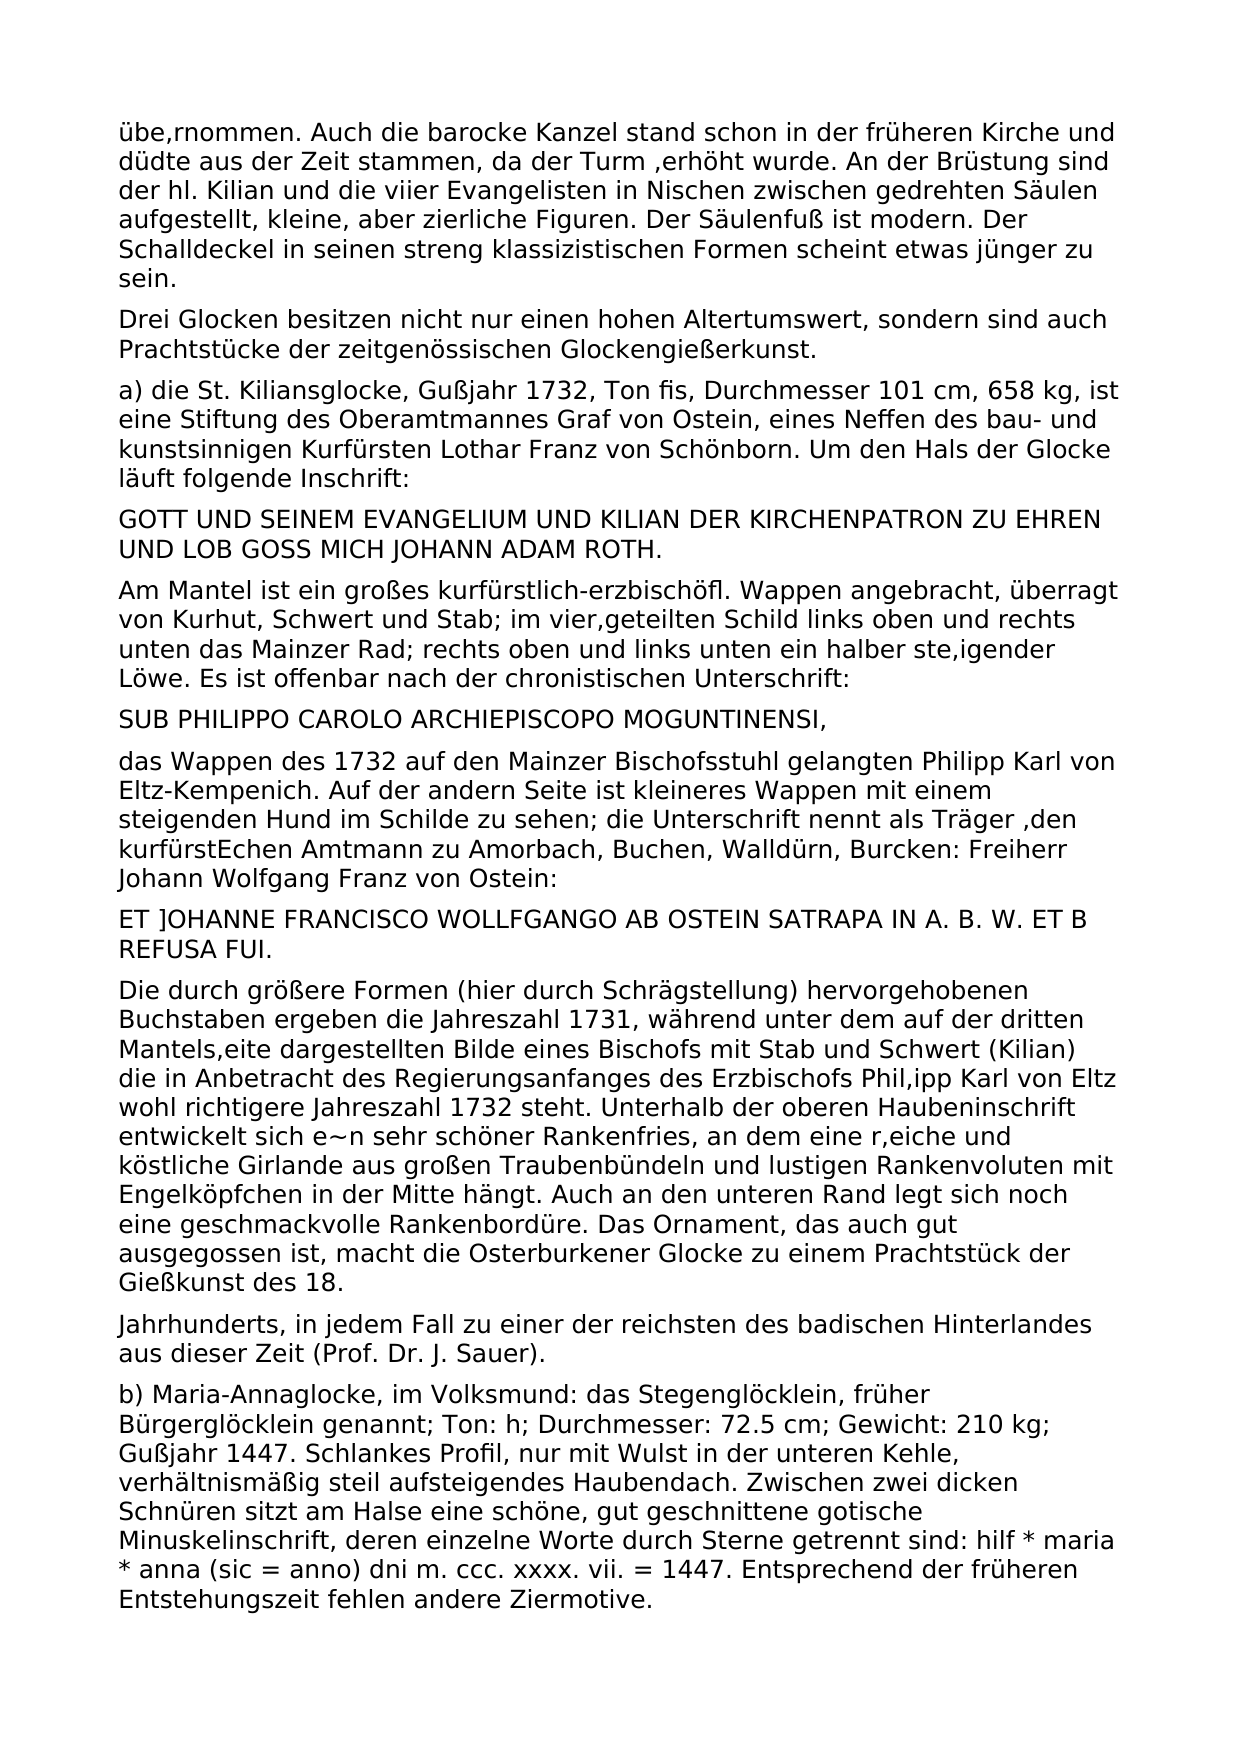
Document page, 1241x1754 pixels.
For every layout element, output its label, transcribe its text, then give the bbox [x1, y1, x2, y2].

text ET ]OHANNE FRANCISCO WOLLFGANGO AB OSTEIN SATRAPA IN A. B. W. ET B REFUSA FUI. [118, 906, 1122, 964]
text übe,rnommen. Auch die barocke Kanzel stand schon in der früheren Kirche und düdte aus der Zeit stammen, da der Turm ,erhöht wurde. An der Brüstung sind der hl. Kilian und die viier Evangelisten in Nischen zwischen gedrehten Säulen aufgestellt, kleine, aber zierliche Figuren. Der Säulenfuß ist modern. Der Schalldeckel in seinen streng klassizistischen Formen scheint etwas jünger zu sein. [118, 118, 1122, 293]
text Am Mantel ist ein großes kurfürstlich-erzbischöfl. Wappen angebracht, überragt von Kurhut, Schwert und Stab; im vier,geteilten Schild links oben und rechts unten das Mainzer Rad; rechts oben und links unten ein halber ste,igender Löwe. Es ist offenbar nach der chronistischen Unterschrift: [118, 576, 1122, 693]
text Jahrhunderts, in jedem Fall zu einer der reichsten des badischen Hinterlandes aus dieser Zeit (Prof. Dr. J. Sauer). [118, 1310, 1122, 1368]
text b) Maria-Annaglocke, im Volksmund: das Stegenglöcklein, früher Bürgerglöcklein genannt; Ton: h; Durchmesser: 72.5 cm; Gewicht: 210 kg; Gußjahr 1447. Schlankes Profil, nur mit Wulst in der unteren Kehle, verhältnismäßig steil aufsteigendes Haubendach. Zwischen zwei dicken Schnüren sitzt am Halse eine schöne, gut geschnittene gotische Minuskelinschrift, deren einzelne Worte durch Sterne getrennt sind: hilf * maria * anna (sic = anno) dni m. ccc. xxxx. vii. = 1447. Entsprechend der früheren Entstehungszeit fehlen andere Ziermotive. [118, 1381, 1122, 1614]
text SUB PHILIPPO CAROLO ARCHIEPISCOPO MOGUNTINENSI, [118, 706, 1122, 735]
text das Wappen des 1732 auf den Mainzer Bischofsstuhl gelangten Philipp Karl von Eltz-Kempenich. Auf der andern Seite ist kleineres Wappen mit einem steigenden Hund im Schilde zu sehen; die Unterschrift nennt als Träger ,den kurfürstEchen Amtmann zu Amorbach, Buchen, Walldürn, Burcken: Freiherr Johann Wolfgang Franz von Ostein: [118, 747, 1122, 893]
text GOTT UND SEINEM EVANGELIUM UND KILIAN DER KIRCHENPATRON ZU EHREN UND LOB GOSS MICH JOHANN ADAM ROTH. [118, 506, 1122, 564]
text Drei Glocken besitzen nicht nur einen hohen Altertumswert, sondern sind auch Prachtstücke der zeitgenössischen Glockengießerkunst. [118, 306, 1122, 364]
text Die durch größere Formen (hier durch Schrägstellung) hervorgehobenen Buchstaben ergeben die Jahreszahl 1731, während unter dem auf der dritten Mantels,eite dargestellten Bilde eines Bischofs mit Stab und Schwert (Kilian) die in Anbetracht des Regierungsanfanges des Erzbischofs Phil,ipp Karl von Eltz wohl richtigere Jahreszahl 1732 steht. Unterhalb der oberen Haubeninschrift entwickelt sich e~n sehr schöner Rankenfries, an dem eine r,eiche und köstliche Girlande aus großen Traubenbündeln und lustigen Rankenvoluten mit Engelköpfchen in der Mitte hängt. Auch an den unteren Rand legt sich noch eine geschmackvolle Rankenbordüre. Das Ornament, das auch gut ausgegossen ist, macht die Osterburkener Glocke zu einem Prachtstück der Gießkunst des 18. [118, 976, 1122, 1297]
text a) die St. Kiliansglocke, Gußjahr 1732, Ton fis, Durchmesser 101 cm, 658 kg, ist eine Stiftung des Oberamtmannes Graf von Ostein, eines Neffen des bau- und kunstsinnigen Kurfürsten Lothar Franz von Schönborn. Um den Hals der Glocke läuft folgende Inschrift: [118, 376, 1122, 493]
